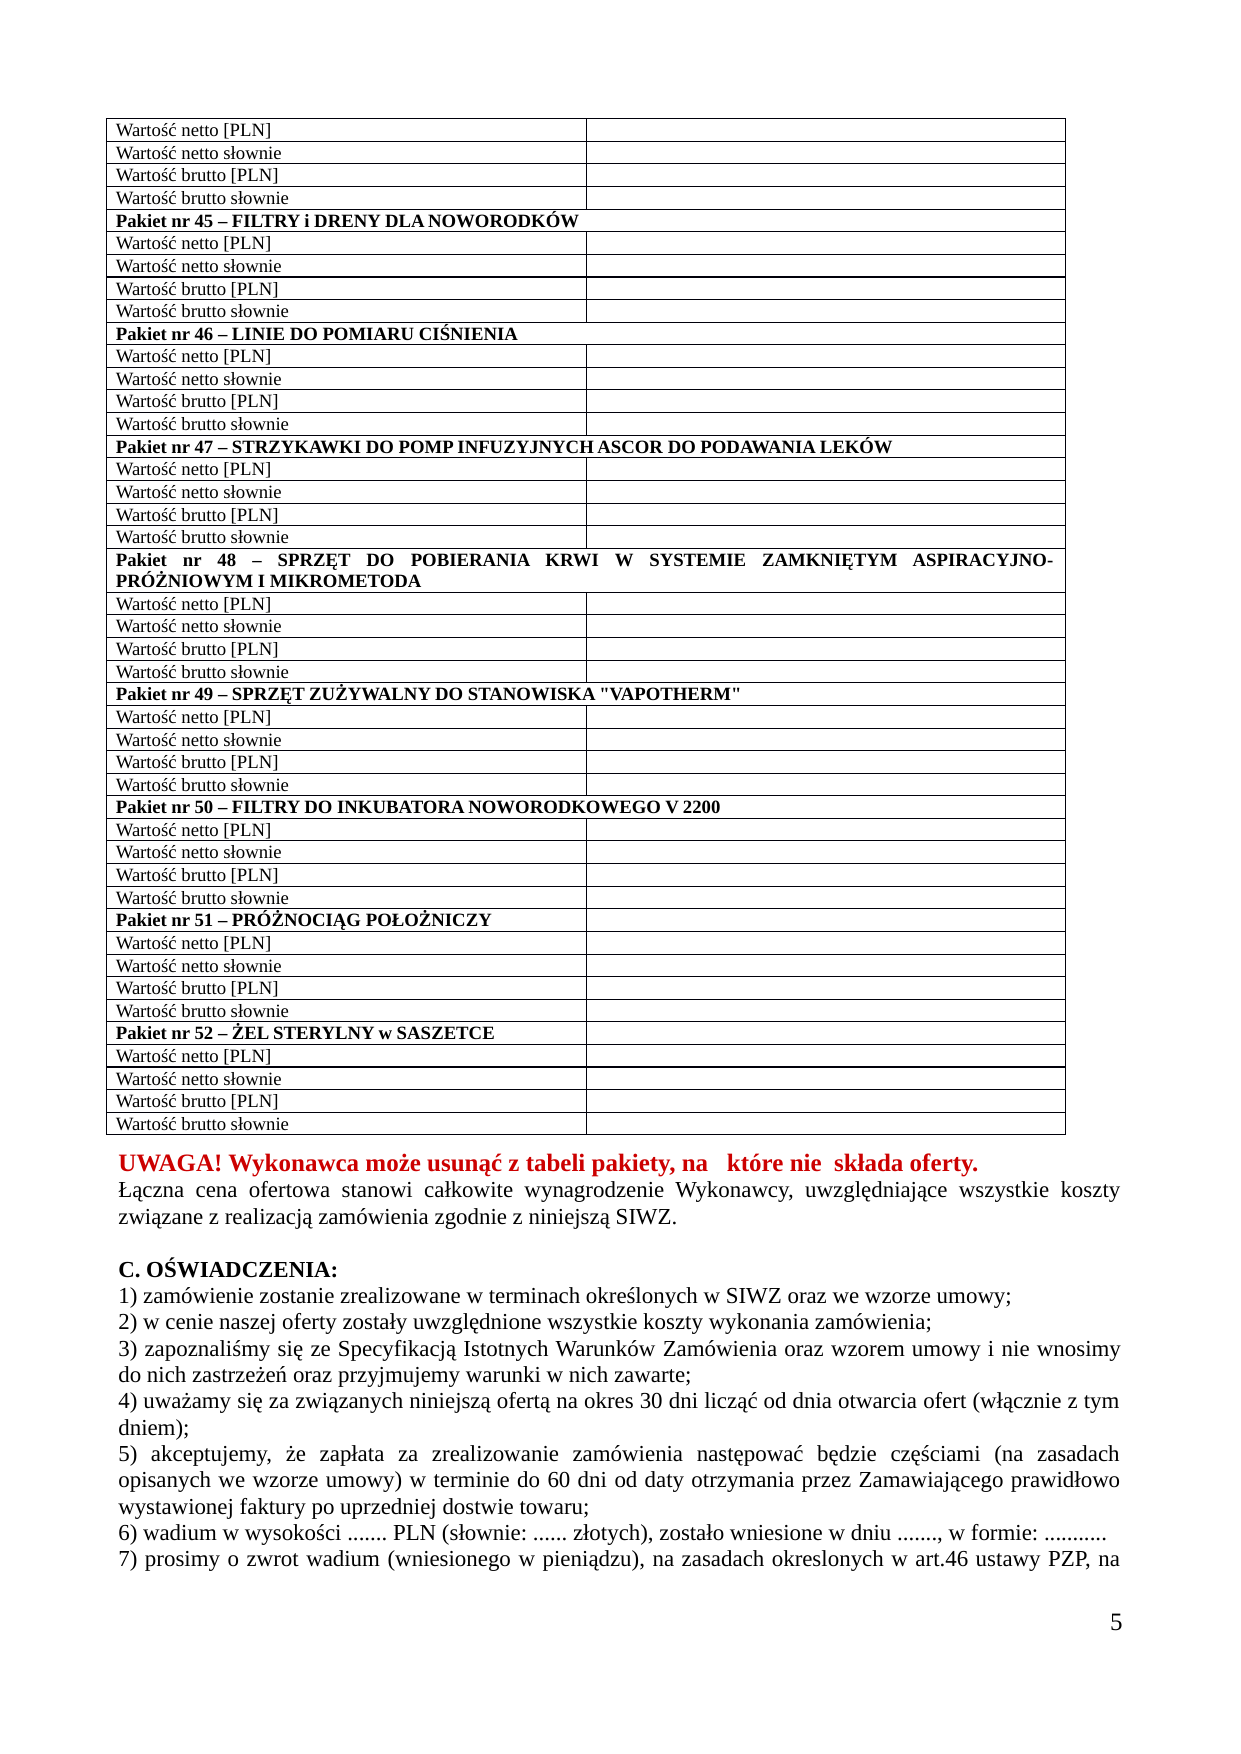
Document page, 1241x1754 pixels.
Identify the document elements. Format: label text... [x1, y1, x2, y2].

table_cell Wartość brutto [PLN] [107, 390, 586, 412]
table_cell Wartość netto [PLN] [107, 1045, 586, 1066]
table_cell Wartość netto słownie [107, 368, 586, 389]
table_cell Wartość brutto słownie [107, 187, 586, 208]
table_cell [587, 864, 1065, 886]
text Łączna cena ofertowa stanowi całkowite wynagrodzenie Wykonawcy, uwzględniające wszystkie koszty związane z realizacją zamówienia zgodnie z niniejszą SIWZ. [118, 1177, 1122, 1229]
table_cell Wartość netto słownie [107, 1068, 586, 1089]
table_cell Wartość brutto [PLN] [107, 164, 586, 186]
table_cell Wartość netto słownie [107, 729, 586, 750]
table_cell Wartość brutto [PLN] [107, 1090, 586, 1112]
table_cell Wartość netto słownie [107, 955, 586, 976]
table_cell [587, 142, 1065, 163]
table_cell [587, 1000, 1065, 1021]
table_cell [587, 615, 1065, 637]
table_cell Wartość netto słownie [107, 615, 586, 637]
table_cell [587, 413, 1065, 434]
table_cell [587, 841, 1065, 863]
table_cell Wartość brutto słownie [107, 887, 586, 908]
table_cell Wartość netto [PLN] [107, 345, 586, 367]
table_cell Wartość brutto [PLN] [107, 864, 586, 886]
table_cell [587, 458, 1065, 480]
text C. OŚWIADCZENIA: [118, 1256, 1122, 1282]
table_cell Wartość netto słownie [107, 841, 586, 863]
table_cell Wartość brutto [PLN] [107, 638, 586, 659]
text 1) zamówienie zostanie zrealizowane w terminach określonych w SIWZ oraz we wzorze umowy; [118, 1282, 1122, 1308]
table_cell [587, 390, 1065, 412]
table_cell [587, 481, 1065, 502]
table_cell [587, 706, 1065, 727]
table_cell [587, 1045, 1065, 1066]
table_cell [587, 119, 1065, 141]
table_cell [587, 774, 1065, 795]
text 2) w cenie naszej oferty zostały uwzględnione wszystkie koszty wykonania zamówienia; [118, 1308, 1122, 1335]
table_cell Wartość brutto słownie [107, 661, 586, 682]
table_cell Pakiet nr 47 – STRZYKAWKI DO POMP INFUZYJNYCH ASCOR DO PODAWANIA LEKÓW [107, 436, 1065, 457]
table_cell Wartość netto słownie [107, 142, 586, 163]
table_cell [587, 819, 1065, 840]
table_cell [587, 909, 1065, 931]
table_cell Wartość netto [PLN] [107, 119, 586, 141]
table_cell Wartość netto [PLN] [107, 819, 586, 840]
table_cell Wartość netto słownie [107, 481, 586, 502]
table_cell [587, 526, 1065, 548]
text 7) prosimy o zwrot wadium (wniesionego w pieniądzu), na zasadach okreslonych w art.46 ustawy PZP, na [118, 1546, 1122, 1572]
table_cell Wartość netto [PLN] [107, 706, 586, 727]
table_cell Wartość brutto [PLN] [107, 278, 586, 299]
table_cell [587, 187, 1065, 208]
table_cell [587, 255, 1065, 276]
table_cell Wartość brutto [PLN] [107, 504, 586, 525]
table_cell Wartość netto [PLN] [107, 593, 586, 614]
table_cell [587, 593, 1065, 614]
table_cell Wartość netto [PLN] [107, 458, 586, 480]
table_cell [587, 955, 1065, 976]
table_cell [587, 278, 1065, 299]
table_cell [587, 1090, 1065, 1112]
text UWAGA! Wykonawca może usunąć z tabeli pakiety, na które nie składa oferty. [118, 1148, 1122, 1177]
table_cell Pakiet nr 48 – SPRZĘT DO POBIERANIA KRWI W SYSTEMIE ZAMKNIĘTYM ASPIRACYJNO-PRÓŻNIOWYM I MIKROMETODA [107, 549, 1065, 592]
table_cell [587, 504, 1065, 525]
table_cell Wartość brutto słownie [107, 1000, 586, 1021]
table_cell Wartość netto słownie [107, 255, 586, 276]
text 3) zapoznaliśmy się ze Specyfikacją Istotnych Warunków Zamówienia oraz wzorem umowy i nie wnosimy do nich zastrzeżeń oraz przyjmujemy warunki w nich zawarte; [118, 1335, 1122, 1387]
table_cell Pakiet nr 52 – ŻEL STERYLNY w SASZETCE [107, 1022, 586, 1044]
table_cell [587, 887, 1065, 908]
table_cell [587, 661, 1065, 682]
table_cell Wartość brutto słownie [107, 774, 586, 795]
table_cell [587, 300, 1065, 322]
table_cell [587, 977, 1065, 999]
table_cell Wartość netto [PLN] [107, 932, 586, 953]
table_cell Wartość brutto słownie [107, 526, 586, 548]
text 4) uważamy się za związanych niniejszą ofertą na okres 30 dni licząć od dnia otwarcia ofert (włącznie z tym dniem); [118, 1387, 1122, 1440]
table_cell [587, 164, 1065, 186]
table_cell Wartość brutto [PLN] [107, 977, 586, 999]
table_cell Pakiet nr 51 – PRÓŻNOCIĄG POŁOŻNICZY [107, 909, 586, 931]
table_cell Wartość brutto słownie [107, 300, 586, 322]
text 5) akceptujemy, że zapłata za zrealizowanie zamówienia następować będzie częściami (na zasadach opisanych we wzorze umowy) w terminie do 60 dni od daty otrzymania przez Zamawiającego prawidłowo wystawionej faktury po uprzedniej dostwie towaru; [118, 1440, 1122, 1519]
table_cell Pakiet nr 46 – LINIE DO POMIARU CIŚNIENIA [107, 323, 1065, 344]
table_cell Wartość brutto [PLN] [107, 751, 586, 773]
table_cell [587, 368, 1065, 389]
table_cell Wartość brutto słownie [107, 413, 586, 434]
table_cell [587, 1022, 1065, 1044]
table_cell [587, 638, 1065, 659]
table_cell [587, 932, 1065, 953]
table_cell [587, 232, 1065, 254]
table_cell [587, 1068, 1065, 1089]
table_cell Pakiet nr 45 – FILTRY i DRENY DLA NOWORODKÓW [107, 210, 1065, 231]
text 6) wadium w wysokości ....... PLN (słownie: ...... złotych), zostało wniesione w dniu ......., w formie: ........... [118, 1519, 1122, 1546]
table_cell [587, 345, 1065, 367]
table_cell Pakiet nr 49 – SPRZĘT ZUŻYWALNY DO STANOWISKA "VAPOTHERM" [107, 683, 1065, 705]
table_cell [587, 751, 1065, 773]
table_cell Pakiet nr 50 – FILTRY DO INKUBATORA NOWORODKOWEGO V 2200 [107, 796, 1065, 818]
table_cell [587, 1113, 1065, 1134]
table_cell Wartość netto [PLN] [107, 232, 586, 254]
table_cell Wartość brutto słownie [107, 1113, 586, 1134]
table_cell [587, 729, 1065, 750]
